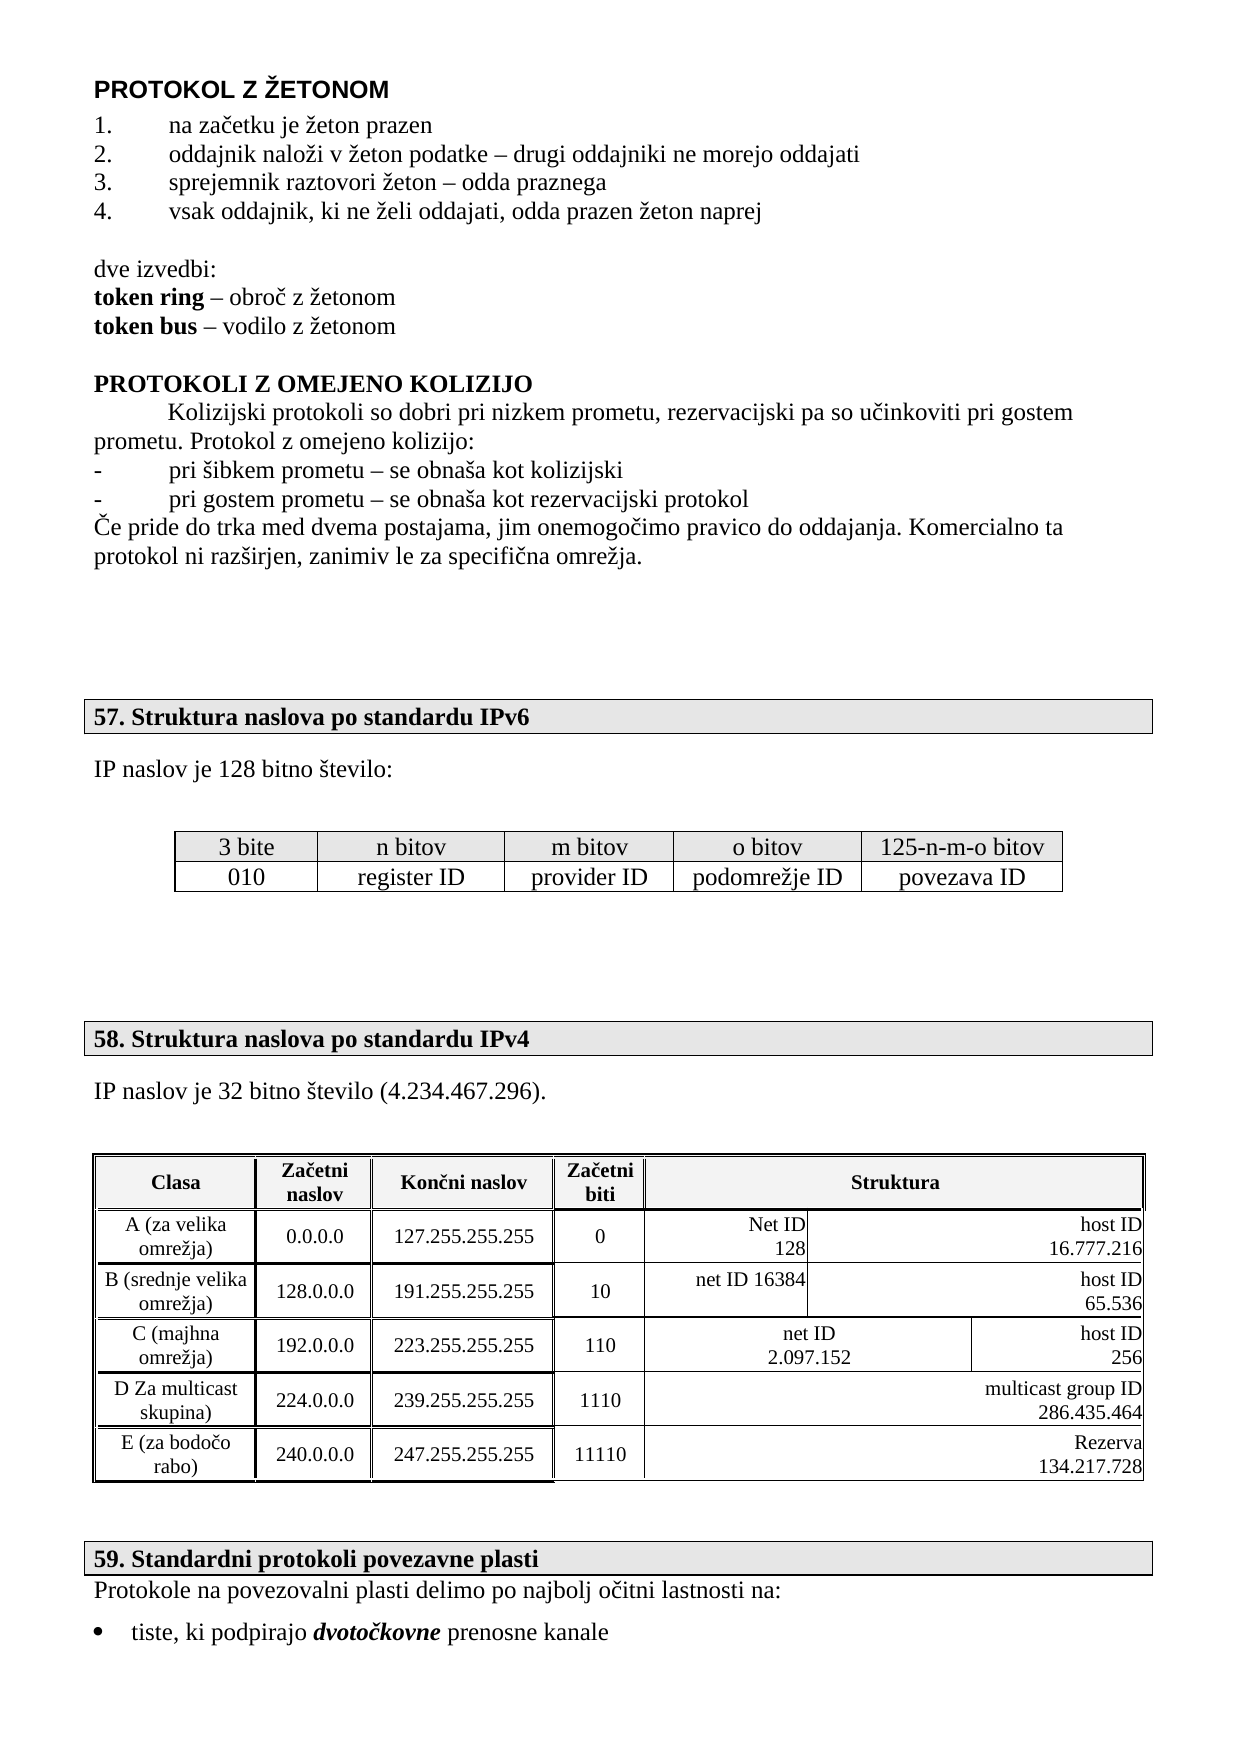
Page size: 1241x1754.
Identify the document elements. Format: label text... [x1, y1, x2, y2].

table_header 125-n-m-o bitov [862, 832, 1062, 861]
list sprejemnik raztovori žeton – odda praznega [94, 167, 1144, 196]
table_cell E (za bodočo rabo) [96, 1425, 255, 1480]
table_cell C (majhna omrežja) [96, 1316, 254, 1371]
table_header Struktura [645, 1157, 1142, 1207]
table_cell 192.0.0.0 [257, 1320, 370, 1371]
table_header n bitov [318, 832, 504, 861]
list pri gostem prometu – se obnaša kot rezervacijski protokol [94, 484, 1144, 512]
table_cell 247.255.255.255 [372, 1429, 553, 1480]
table_cell Net ID 128 [645, 1211, 807, 1262]
list Standardni protokoli povezavne plasti [85, 1542, 1152, 1574]
text Če pride do trka med dvema postajama, jim onemogočimo pravico do oddajanja. Komercialno ta protokol ni razširjen, zanimiv le za specifična omrežja. [94, 512, 1144, 570]
table_cell net ID 16384 [645, 1263, 807, 1316]
table_cell 239.255.255.255 [373, 1374, 552, 1425]
table_cell host ID 16.777.216 [808, 1208, 1143, 1262]
table_cell podomrežje ID [674, 862, 861, 891]
table_cell 10 [555, 1263, 644, 1316]
table_header Začetni naslov [255, 1157, 372, 1207]
table_cell provider ID [505, 862, 673, 891]
table_header Končni naslov [372, 1157, 553, 1207]
text token ring – obroč z žetonom [94, 282, 1144, 311]
table_cell 0 [555, 1211, 644, 1262]
table_cell 0.0.0.0 [257, 1211, 370, 1262]
table_cell 1110 [555, 1372, 644, 1425]
table_cell 127.255.255.255 [373, 1211, 552, 1262]
table_cell 128.0.0.0 [257, 1265, 370, 1316]
subtitle PROTOKOL Z ŽETONOM [94, 75, 1144, 104]
list pri šibkem prometu – se obnaša kot kolizijski [94, 455, 1144, 484]
table_cell 191.255.255.255 [373, 1265, 552, 1316]
table_cell 224.0.0.0 [257, 1374, 370, 1425]
list Struktura naslova po standardu IPv6 [85, 700, 1152, 733]
table_cell povezava ID [862, 862, 1062, 891]
list na začetku je žeton prazen [94, 110, 1144, 139]
text token bus – vodilo z žetonom [94, 311, 1144, 340]
table_cell A (za velika omrežja) [96, 1208, 254, 1262]
table_cell 110 [555, 1318, 644, 1371]
text Protokole na povezovalni plasti delimo po najbolj očitni lastnosti na: [94, 1576, 1144, 1605]
table_header m bitov [505, 832, 673, 861]
text IP naslov je 128 bitno število: [94, 756, 1124, 783]
table_cell 11110 [554, 1426, 645, 1480]
table_cell 223.255.255.255 [373, 1320, 552, 1371]
table_header 3 bite [176, 832, 317, 861]
table_cell register ID [318, 862, 504, 891]
text IP naslov je 32 bitno število (4.234.467.296). [94, 1078, 1124, 1104]
table_cell net ID 2.097.152 [645, 1318, 971, 1371]
table_cell multicast group ID 286.435.464 [645, 1371, 1143, 1425]
table_cell B (srednje velika omrežja) [96, 1262, 254, 1316]
text PROTOKOLI Z OMEJENO KOLIZIJO [94, 369, 1144, 397]
table_header Začetni biti [554, 1157, 645, 1207]
list vsak oddajnik, ki ne želi oddajati, odda prazen žeton naprej [94, 196, 1144, 225]
table_cell D Za multicast skupina) [96, 1371, 254, 1425]
text Kolizijski protokoli so dobri pri nizkem prometu, rezervacijski pa so učinkoviti pri gostem prometu. Protokol z omejeno kolizijo: [94, 397, 1144, 455]
list tiste, ki podpirajo dvotočkovne prenosne kanale [94, 1617, 1144, 1646]
table_header Clasa [96, 1157, 255, 1207]
list Struktura naslova po standardu IPv4 [85, 1022, 1152, 1055]
table_header o bitov [674, 832, 861, 861]
table_cell host ID 65.536 [808, 1262, 1143, 1316]
table_cell Rezerva 134.217.728 [645, 1425, 1143, 1480]
list oddajnik naloži v žeton podatke – drugi oddajniki ne morejo oddajati [94, 139, 1144, 167]
table_cell host ID 256 [972, 1316, 1143, 1371]
text dve izvedbi: [94, 254, 1144, 282]
table_cell 010 [176, 862, 317, 891]
table_cell 240.0.0.0 [255, 1429, 372, 1480]
